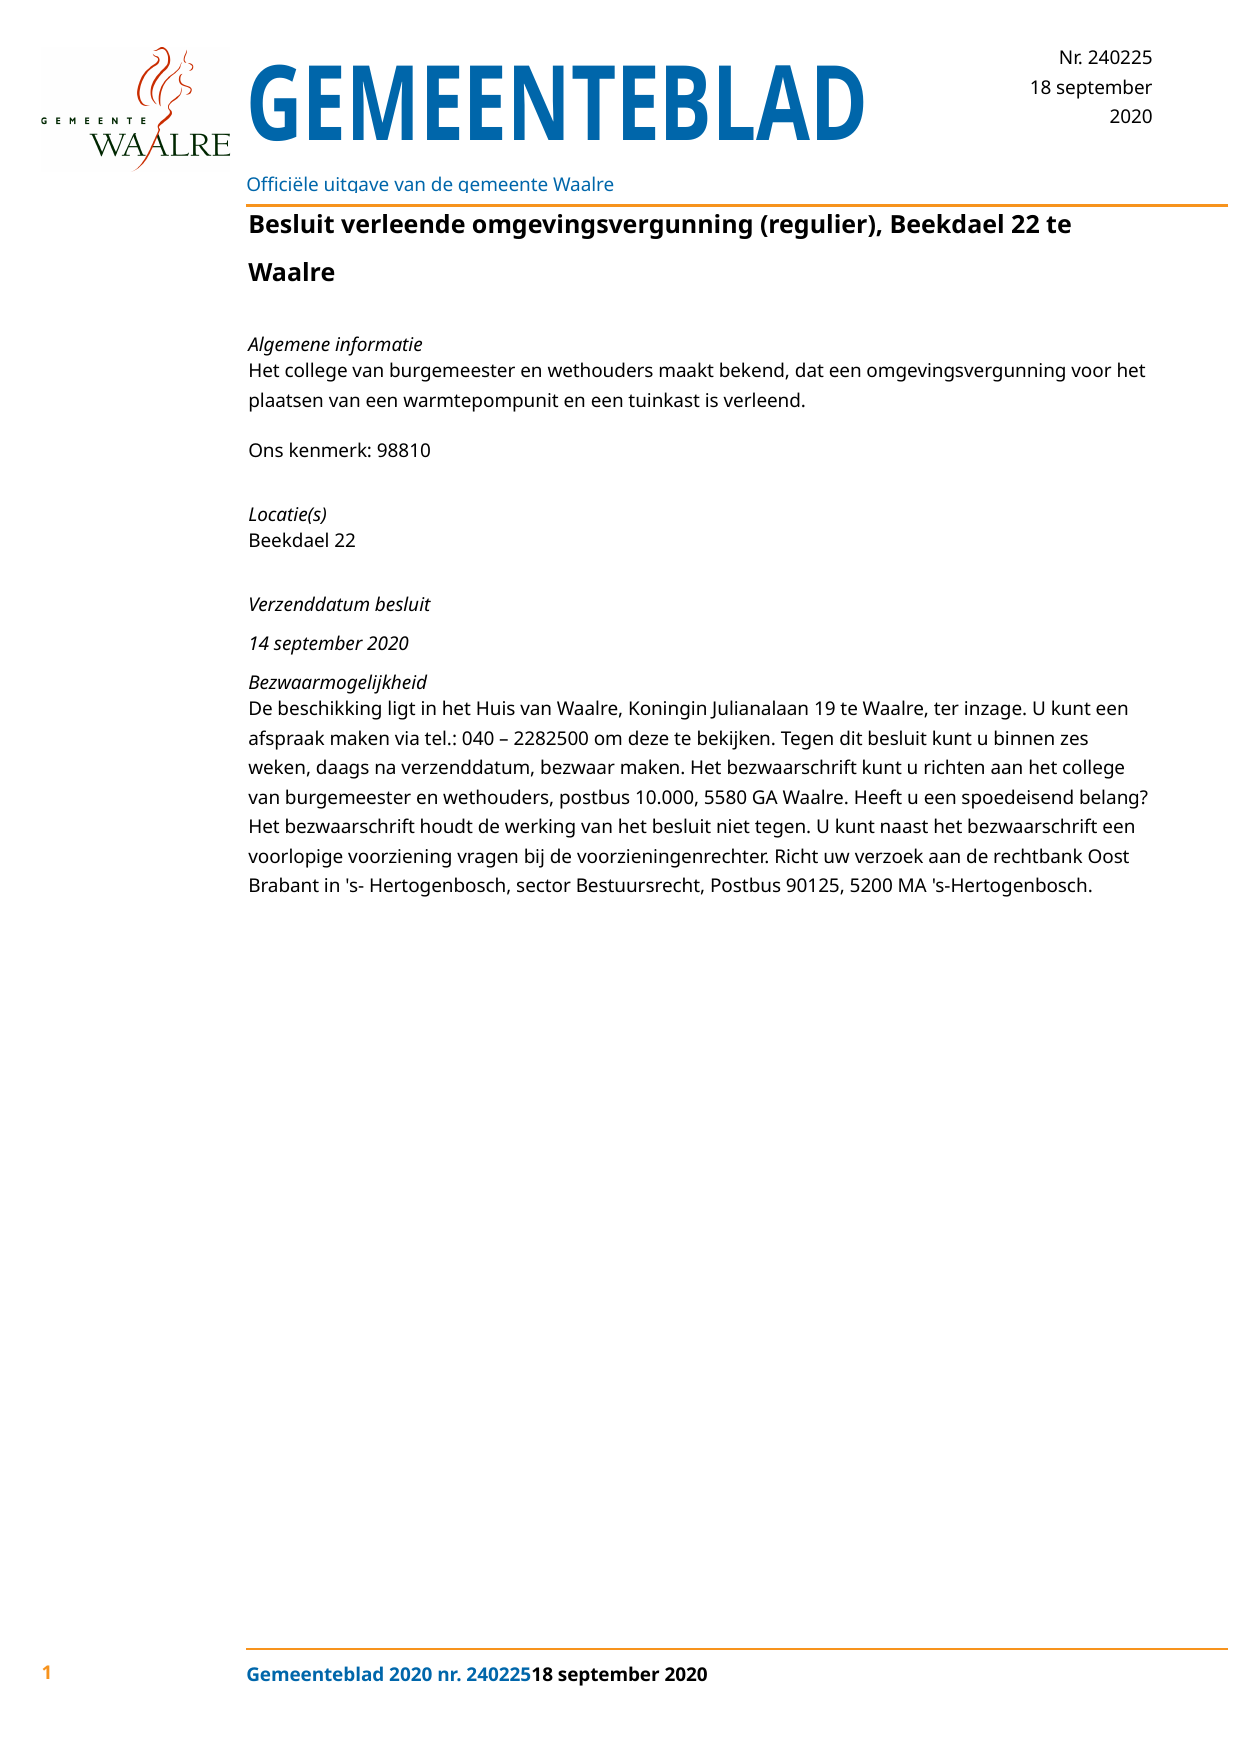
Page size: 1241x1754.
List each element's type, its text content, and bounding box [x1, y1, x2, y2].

text Bezwaarmogelijkheid [248, 669, 1152, 695]
picture [41, 47, 231, 172]
text Algemene informatie [248, 331, 1152, 357]
text Locatie(s) [248, 501, 1152, 527]
text Verzenddatum besluit [248, 591, 1152, 617]
text Het college van burgemeester en wethouders maakt bekend, dat een omgevingsvergunning voor het plaatsen van een warmtepompunit en een tuinkast is verleend. [248, 357, 1152, 412]
text Besluit verleende omgevingsvergunning (regulier), Beekdael 22 te Waalre [248, 207, 1152, 288]
text 14 september 2020 [248, 630, 1152, 656]
text Beekdael 22 [248, 527, 1152, 553]
text Ons kenmerk: 98810 [248, 437, 1152, 463]
text De beschikking ligt in het Huis van Waalre, Koningin Julianalaan 19 te Waalre, ter inzage. U kunt een afspraak maken via tel.: 040 – 2282500 om deze te bekijken. Tegen dit besluit kunt u binnen zes weken, daags na verzenddatum, bezwaar maken. Het bezwaarschrift kunt u richten aan het college van burgemeester en wethouders, postbus 10.000, 5580 GA Waalre. Heeft u een spoedeisend belang? Het bezwaarschrift houdt de werking van het besluit niet tegen. U kunt naast het bezwaarschrift een voorlopige voorziening vragen bij de voorzieningenrechter. Richt uw verzoek aan de rechtbank Oost Brabant in 's- Hertogenbosch, sector Bestuursrecht, Postbus 90125, 5200 MA 's-Hertogenbosch. [248, 695, 1152, 898]
